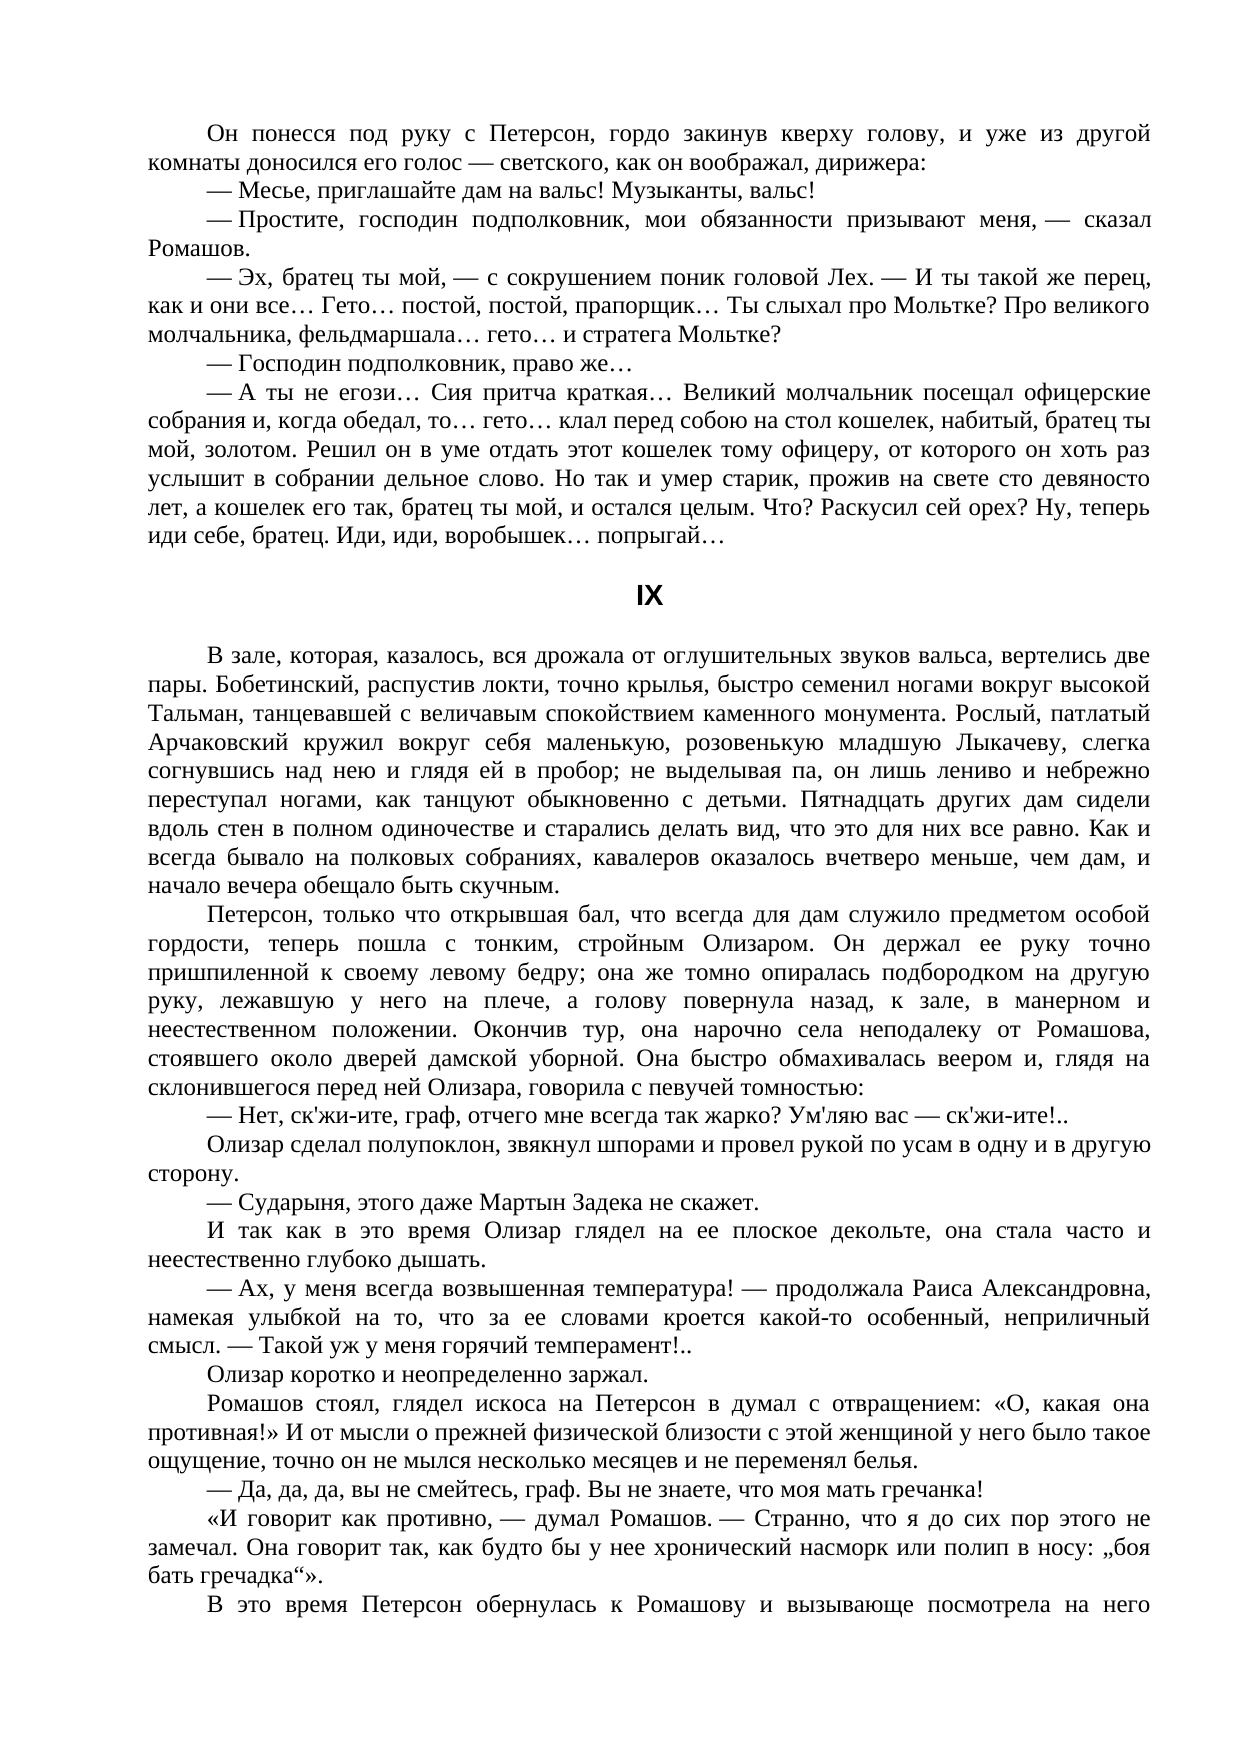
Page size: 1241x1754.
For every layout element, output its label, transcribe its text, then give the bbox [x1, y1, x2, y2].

text И так как в это время Олизар глядел на ее плоское декольте, она стала часто и неестественно глубоко дышать. [148, 1215, 1152, 1273]
text — Месье, приглашайте дам на вальс! Музыканты, вальс! [148, 176, 1152, 204]
text — Сударыня, этого даже Мартын Задека не скажет. [148, 1187, 1152, 1215]
text — Эх, братец ты мой, — с сокрушением поник головой Лех. — И ты такой же перец, как и они все… Гето… постой, постой, прапорщик… Ты слыхал про Мольтке? Про великого молчальника, фельдмаршала… гето… и стратега Мольтке? [148, 262, 1152, 348]
text Олизар коротко и неопределенно заржал. [148, 1359, 1152, 1388]
text В это время Петерсон обернулась к Ромашову и вызывающе посмотрела на него [148, 1589, 1152, 1618]
text Олизар сделал полупоклон, звякнул шпорами и провел рукой по усам в одну и в другую сторону. [148, 1129, 1152, 1187]
text — А ты не егози… Сия притча краткая… Великий молчальник посещал офицерские собрания и, когда обедал, то… гето… клал перед собою на стол кошелек, набитый, братец ты мой, золотом. Решил он в уме отдать этот кошелек тому офицеру, от которого он хоть раз услышит в собрании дельное слово. Но так и умер старик, прожив на свете сто девяносто лет, а кошелек его так, братец ты мой, и остался целым. Что? Раскусил сей орех? Ну, теперь иди себе, братец. Иди, иди, воробышек… попрыгай… [148, 377, 1152, 549]
text — Нет, ск'жи-ите, граф, отчего мне всегда так жарко? Ум'ляю вас — ск'жи-ите!.. [148, 1100, 1152, 1129]
text — Простите, господин подполковник, мои обязанности призывают меня, — сказал Ромашов. [148, 204, 1152, 262]
subtitle IX [148, 578, 1152, 612]
text Он понесся под руку с Петерсон, гордо закинув кверху голову, и уже из другой комнаты доносился его голос — светского, как он воображал, дирижера: [148, 118, 1152, 176]
text — Да, да, да, вы не смейтесь, граф. Вы не знаете, что моя мать гречанка! [148, 1474, 1152, 1503]
text «И говорит как противно, — думал Ромашов. — Странно, что я до сих пор этого не замечал. Она говорит так, как будто бы у нее хронический насморк или полип в носу: „боя бать гречадка“». [148, 1503, 1152, 1589]
text Петерсон, только что открывшая бал, что всегда для дам служило предметом особой гордости, теперь пошла с тонким, стройным Олизаром. Он держал ее руку точно пришпиленной к своему левому бедру; она же томно опиралась подбородком на другую руку, лежавшую у него на плече, а голову повернула назад, к зале, в манерном и неестественном положении. Окончив тур, она нарочно села неподалеку от Ромашова, стоявшего около дверей дамской уборной. Она быстро обмахивалась веером и, глядя на склонившегося перед ней Олизара, говорила с певучей томностью: [148, 899, 1152, 1100]
text В зале, которая, казалось, вся дрожала от оглушительных звуков вальса, вертелись две пары. Бобетинский, распустив локти, точно крылья, быстро семенил ногами вокруг высокой Тальман, танцевавшей с величавым спокойствием каменного монумента. Рослый, патлатый Арчаковский кружил вокруг себя маленькую, розовенькую младшую Лыкачеву, слегка согнувшись над нею и глядя ей в пробор; не выделывая па, он лишь лениво и небрежно переступал ногами, как танцуют обыкновенно с детьми. Пятнадцать других дам сидели вдоль стен в полном одиночестве и старались делать вид, что это для них все равно. Как и всегда бывало на полковых собраниях, кавалеров оказалось вчетверо меньше, чем дам, и начало вечера обещало быть скучным. [148, 640, 1152, 899]
text — Господин подполковник, право же… [148, 348, 1152, 377]
text — Ах, у меня всегда возвышенная температура! — продолжала Раиса Александровна, намекая улыбкой на то, что за ее словами кроется какой-то особенный, неприличный смысл. — Такой уж у меня горячий темперамент!.. [148, 1273, 1152, 1359]
text Ромашов стоял, глядел искоса на Петерсон в думал с отвращением: «О, какая она противная!» И от мысли о прежней физической близости с этой женщиной у него было такое ощущение, точно он не мылся несколько месяцев и не переменял белья. [148, 1388, 1152, 1474]
